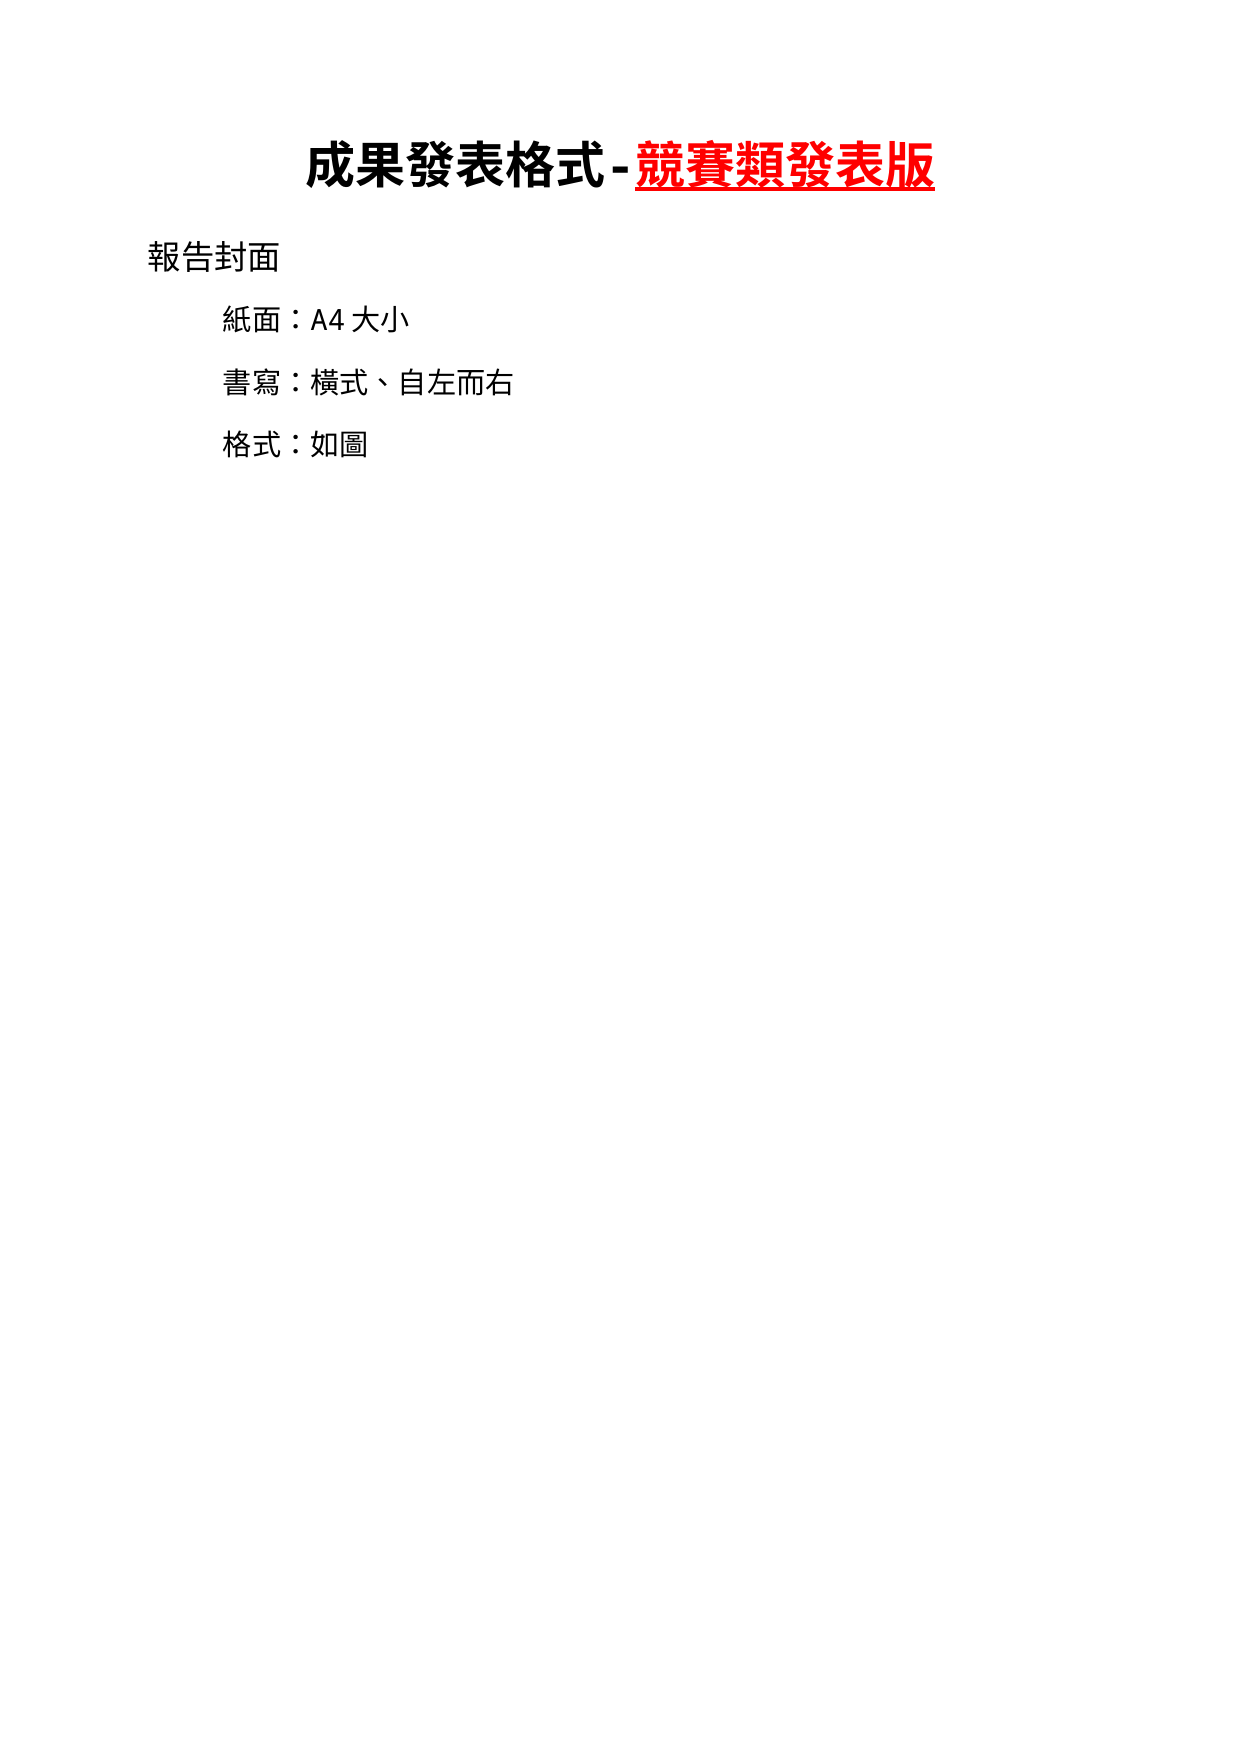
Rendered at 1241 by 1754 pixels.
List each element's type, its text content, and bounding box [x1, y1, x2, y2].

text 紙面：A4大小 [148, 276, 1092, 339]
text 書寫：橫式、自左而右 [148, 339, 1092, 401]
text 成果發表格式-競賽類發表版 [148, 89, 1092, 214]
text 報告封面 [148, 214, 1092, 276]
text 格式：如圖 [148, 401, 1092, 464]
